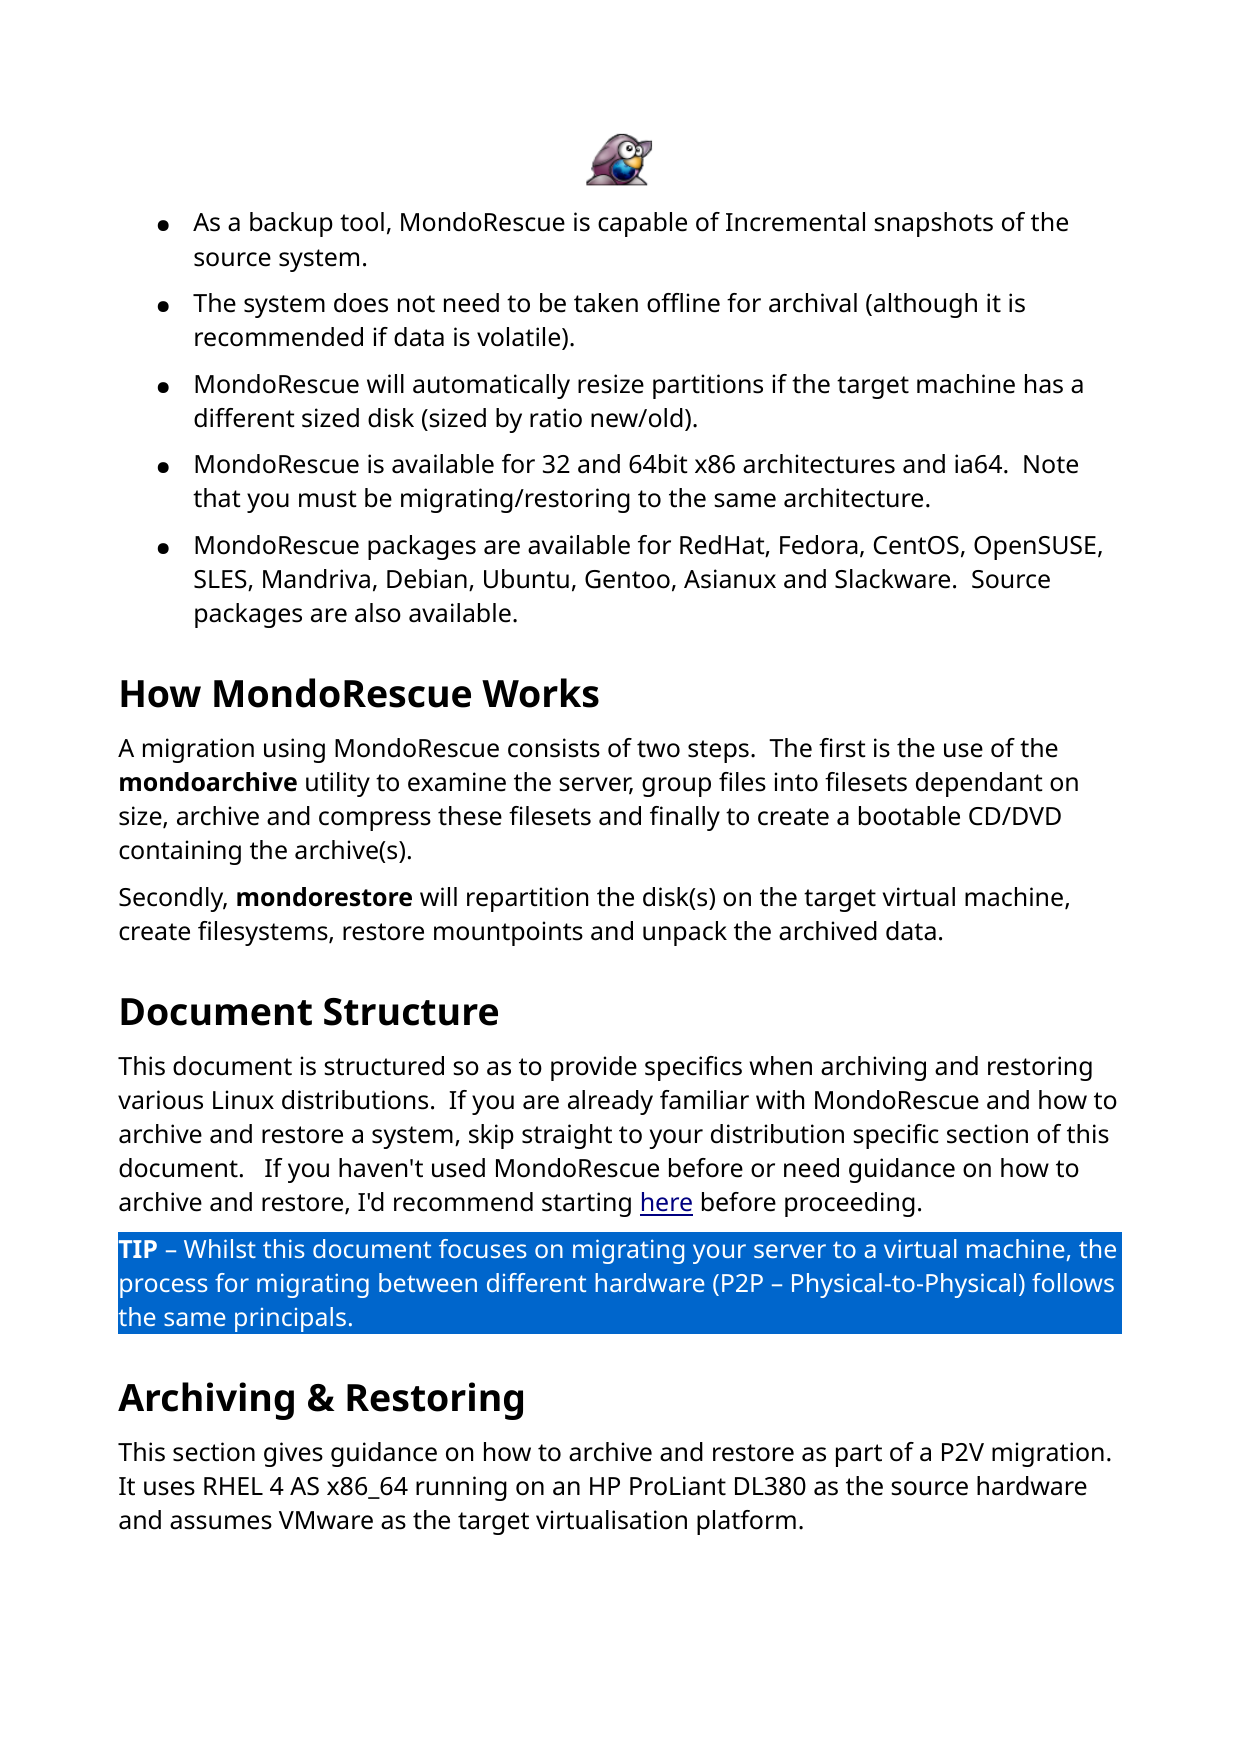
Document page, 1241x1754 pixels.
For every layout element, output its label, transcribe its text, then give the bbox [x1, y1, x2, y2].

text Secondly, mondorestore will repartition the disk(s) on the target virtual machine, create filesystems, restore mountpoints and unpack the archived data. [118, 879, 1122, 948]
subtitle Archiving & Restoring [118, 1371, 1122, 1422]
list MondoRescue is available for 32 and 64bit x86 architectures and ia64. Note that you must be migrating/restoring to the same architecture. [156, 447, 1122, 515]
text This section gives guidance on how to archive and restore as part of a P2V migration. It uses RHEL 4 AS x86_64 running on an HP ProLiant DL380 as the source hardware and assumes VMware as the target virtualisation platform. [118, 1435, 1122, 1537]
list MondoRescue packages are available for RedHat, Fedora, CentOS, OpenSUSE, SLES, Mandriva, Debian, Ubuntu, Gentoo, Asianux and Slackware. Source packages are also available. [156, 528, 1122, 630]
subtitle Document Structure [118, 985, 1122, 1036]
list The system does not need to be taken offline for archival (although it is recommended if data is volatile). [156, 286, 1122, 354]
list As a backup tool, MondoRescue is capable of Incremental snapshots of the source system. [156, 205, 1122, 273]
picture [578, 118, 663, 198]
text A migration using MondoRescue consists of two steps. The first is the use of the mondoarchive utility to examine the server, group files into filesets dependant on size, archive and compress these filesets and finally to create a bootable CD/DVD containing the archive(s). [118, 731, 1122, 867]
list MondoRescue will automatically resize partitions if the target machine has a different sized disk (sized by ratio new/old). [156, 366, 1122, 434]
subtitle How MondoRescue Works [118, 667, 1122, 718]
text TIP – Whilst this document focuses on migrating your server to a virtual machine, the process for migrating between different hardware (P2P – Physical-to-Physical) follows the same principals. [118, 1232, 1122, 1334]
text This document is structured so as to provide specifics when archiving and restoring various Linux distributions. If you are already familiar with MondoRescue and how to archive and restore a system, skip straight to your distribution specific section of this document. If you haven't used MondoRescue before or need guidance on how to archive and restore, I'd recommend starting here before proceeding. [118, 1049, 1122, 1219]
